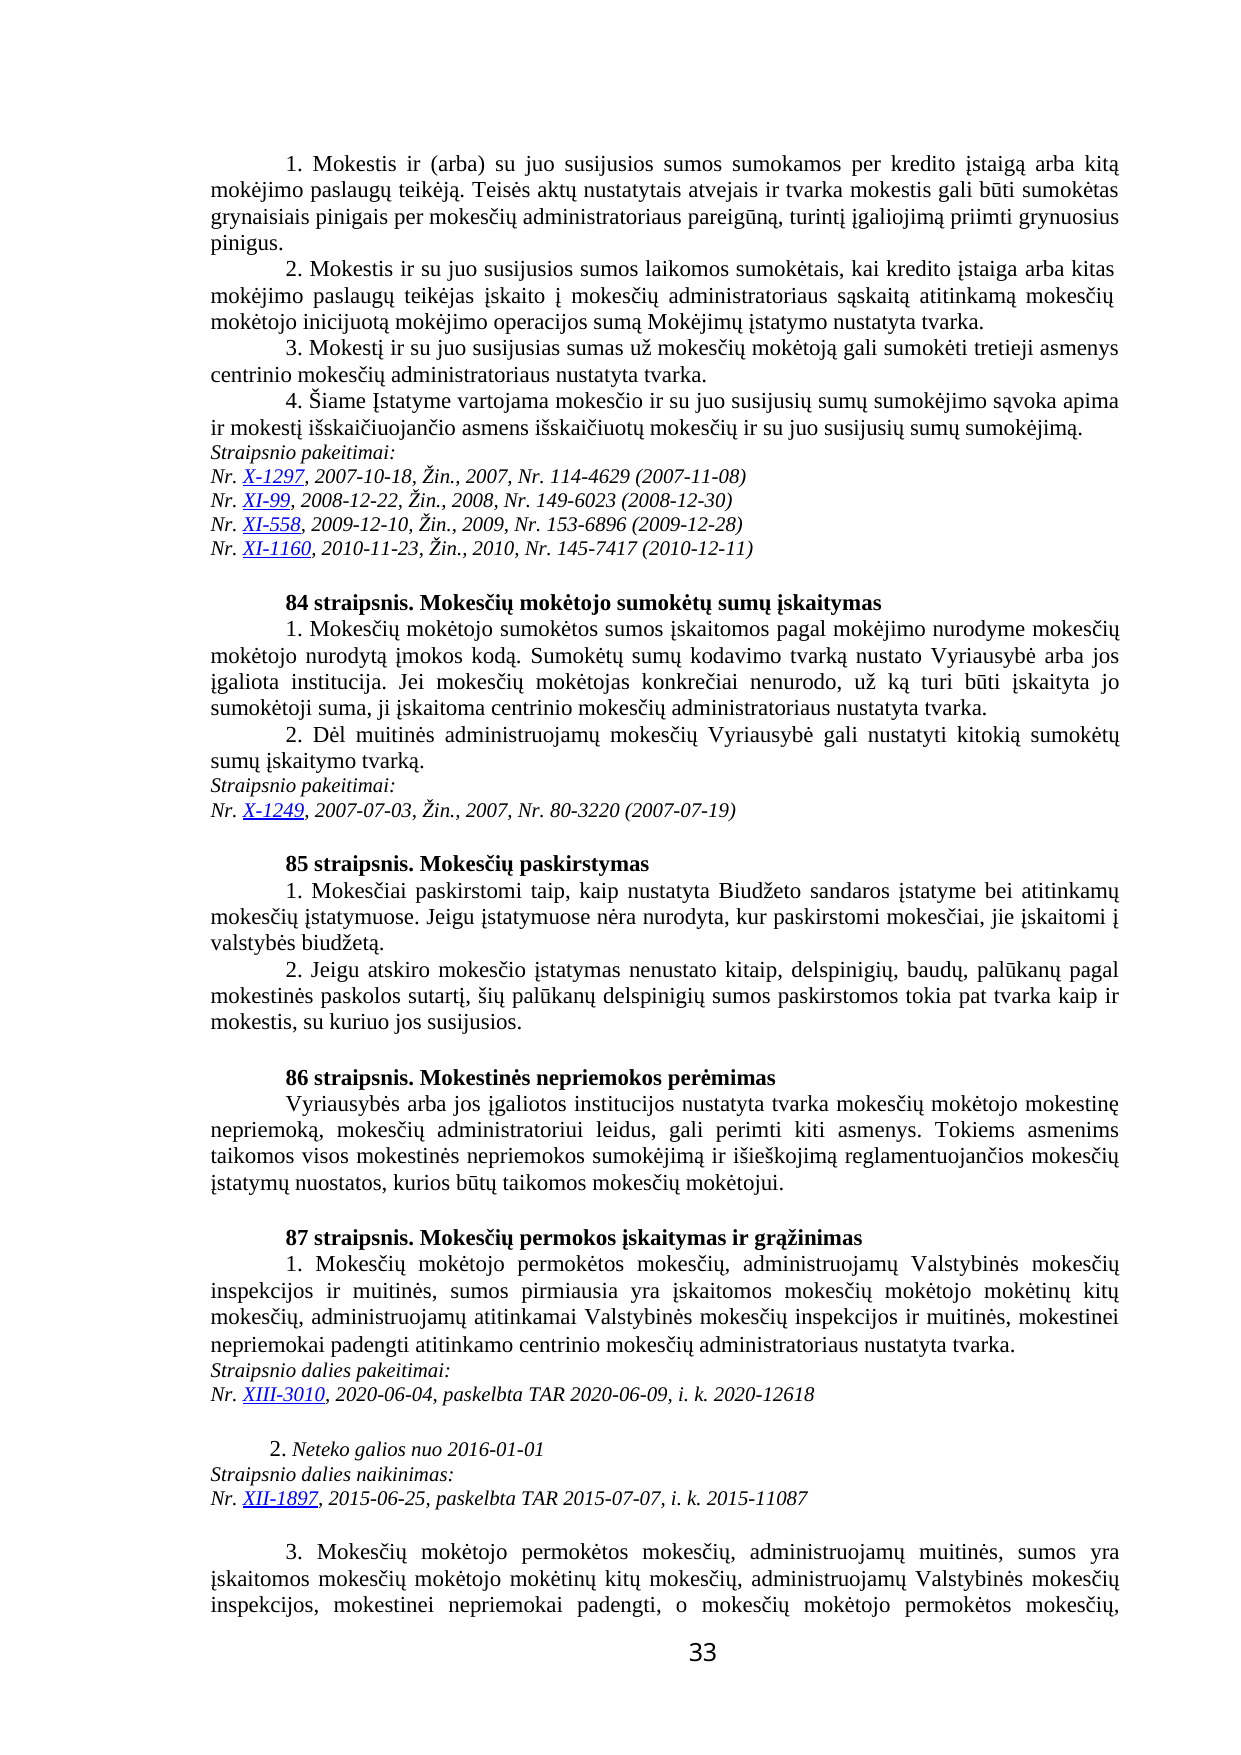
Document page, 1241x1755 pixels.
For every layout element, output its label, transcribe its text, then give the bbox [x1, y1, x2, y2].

text 3. Mokesčių mokėtojo permokėtos mokesčių, administruojamų muitinės, sumos yra įskaitomos mokesčių mokėtojo mokėtinų kitų mokesčių, administruojamų Valstybinės mokesčių inspekcijos, mokestinei nepriemokai padengti, o mokesčių mokėtojo permokėtos mokesčių, [210, 1538, 1120, 1617]
text 86 straipsnis. Mokestinės nepriemokos perėmimas [210, 1063, 1120, 1090]
text 4. Šiame Įstatyme vartojama mokesčio ir su juo susijusių sumų sumokėjimo sąvoka apima ir mokestį išskaičiuojančio asmens išskaičiuotų mokesčių ir su juo susijusių sumų sumokėjimą. [210, 387, 1120, 440]
text Straipsnio pakeitimai: [210, 440, 1120, 464]
text 2. Mokestis ir su juo susijusios sumos laikomos sumokėtais, kai kredito įstaiga arba kitas mokėjimo paslaugų teikėjas įskaito į mokesčių administratoriaus sąskaitą atitinkamą mokesčių mokėtojo inicijuotą mokėjimo operacijos sumą Mokėjimų įstatymo nustatyta tvarka. [210, 255, 1114, 334]
text 1. Mokesčių mokėtojo sumokėtos sumos įskaitomos pagal mokėjimo nurodyme mokesčių mokėtojo nurodytą įmokos kodą. Sumokėtų sumų kodavimo tvarką nustato Vyriausybė arba jos įgaliota institucija. Jei mokesčių mokėtojas konkrečiai nenurodo, už ką turi būti įskaityta jo sumokėtoji suma, ji įskaitoma centrinio mokesčių administratoriaus nustatyta tvarka. [210, 615, 1120, 721]
text 1. Mokestis ir (arba) su juo susijusios sumos sumokamos per kredito įstaigą arba kitą mokėjimo paslaugų teikėją. Teisės aktų nustatytais atvejais ir tvarka mokestis gali būti sumokėtas grynaisiais pinigais per mokesčių administratoriaus pareigūną, turintį įgaliojimą priimti grynuosius pinigus. [210, 150, 1120, 255]
text Straipsnio dalies naikinimas: [210, 1461, 1120, 1486]
text 87 straipsnis. Mokesčių permokos įskaitymas ir grąžinimas [210, 1224, 1120, 1250]
text Straipsnio dalies pakeitimai: [210, 1358, 1120, 1382]
text Nr. XI-558, 2009-12-10, Žin., 2009, Nr. 153-6896 (2009-12-28) [210, 512, 1120, 536]
text 1. Mokesčiai paskirstomi taip, kaip nustatyta Biudžeto sandaros įstatyme bei atitinkamų mokesčių įstatymuose. Jeigu įstatymuose nėra nurodyta, kur paskirstomi mokesčiai, jie įskaitomi į valstybės biudžetą. [210, 877, 1120, 956]
text Nr. X-1297, 2007-10-18, Žin., 2007, Nr. 114-4629 (2007-11-08) [210, 464, 1120, 488]
text 3. Mokestį ir su juo susijusias sumas už mokesčių mokėtoją gali sumokėti tretieji asmenys centrinio mokesčių administratoriaus nustatyta tvarka. [210, 334, 1120, 387]
text 2. Jeigu atskiro mokesčio įstatymas nenustato kitaip, delspinigių, baudų, palūkanų pagal mokestinės paskolos sutartį, šių palūkanų delspinigių sumos paskirstomos tokia pat tvarka kaip ir mokestis, su kuriuo jos susijusios. [210, 956, 1120, 1035]
text Vyriausybės arba jos įgaliotos institucijos nustatyta tvarka mokesčių mokėtojo mokestinę nepriemoką, mokesčių administratoriui leidus, gali perimti kiti asmenys. Tokiems asmenims taikomos visos mokestinės nepriemokos sumokėjimą ir išieškojimą reglamentuojančios mokesčių įstatymų nuostatos, kurios būtų taikomos mokesčių mokėtojui. [210, 1090, 1120, 1195]
text 85 straipsnis. Mokesčių paskirstymas [210, 850, 1120, 877]
text Nr. XI-1160, 2010-11-23, Žin., 2010, Nr. 145-7417 (2010-12-11) [210, 536, 1120, 560]
text 1. Mokesčių mokėtojo permokėtos mokesčių, administruojamų Valstybinės mokesčių inspekcijos ir muitinės, sumos pirmiausia yra įskaitomos mokesčių mokėtojo mokėtinų kitų mokesčių, administruojamų atitinkamai Valstybinės mokesčių inspekcijos ir muitinės, mokestinei nepriemokai padengti atitinkamo centrinio mokesčių administratoriaus nustatyta tvarka. [210, 1250, 1120, 1358]
text Nr. XI-99, 2008-12-22, Žin., 2008, Nr. 149-6023 (2008-12-30) [210, 488, 1120, 512]
text Straipsnio pakeitimai: [210, 773, 1120, 797]
text Nr. XIII-3010, 2020-06-04, paskelbta TAR 2020-06-09, i. k. 2020-12618 [210, 1382, 1120, 1406]
text Nr. XII-1897, 2015-06-25, paskelbta TAR 2015-07-07, i. k. 2015-11087 [210, 1486, 1120, 1509]
text 2. Dėl muitinės administruojamų mokesčių Vyriausybė gali nustatyti kitokią sumokėtų sumų įskaitymo tvarką. [210, 721, 1120, 773]
text 2. Neteko galios nuo 2016-01-01 [210, 1435, 1120, 1461]
text Nr. X-1249, 2007-07-03, Žin., 2007, Nr. 80-3220 (2007-07-19) [210, 797, 1120, 822]
text 84 straipsnis. Mokesčių mokėtojo sumokėtų sumų įskaitymas [210, 589, 1120, 615]
